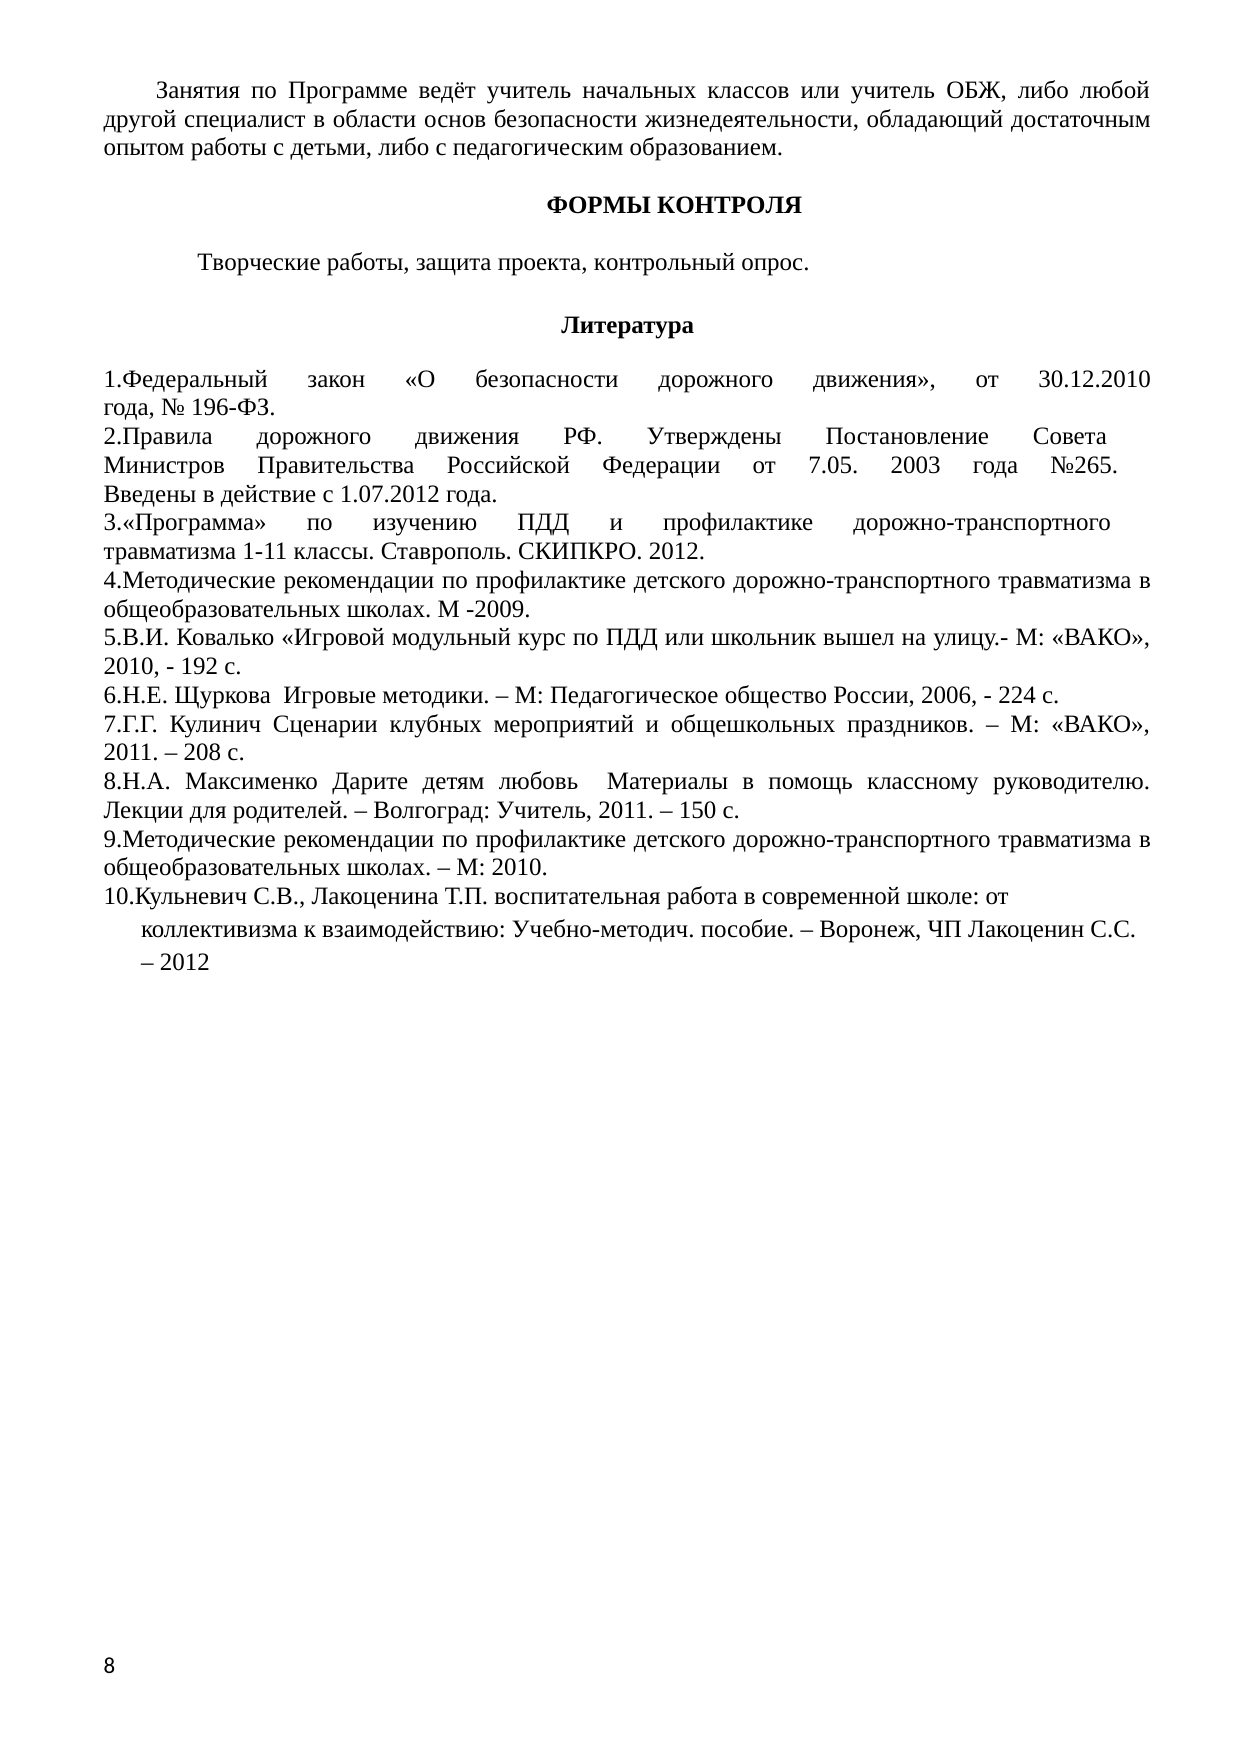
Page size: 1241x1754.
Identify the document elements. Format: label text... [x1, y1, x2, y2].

list Методические рекомендации по профилактике детского дорожно-транспортного травматизма в общеобразовательных школах. – М: 2010. [103, 824, 1152, 881]
list Правила дорожного движения РФ. Утверждены Постановление Совета Министров Правительства Российской Федерации от 7.05. 2003 года №265. Введены в действие с 1.07.2012 года. [103, 421, 1152, 507]
text 10.Кульневич С.В., Лакоценина Т.П. воспитательная работа в современной школе: от коллективизма к взаимодействию: Учебно-методич. пособие. – Воронеж, ЧП Лакоценин С.С. – 2012 [103, 881, 1152, 976]
text Занятия по Программе ведёт учитель начальных классов или учитель ОБЖ, либо любой другой специалист в области основ безопасности жизнедеятельности, обладающий достаточным опытом работы с детьми, либо с педагогическим образованием. [103, 75, 1152, 161]
list Н.Е. Щуркова Игровые методики. – М: Педагогическое общество России, 2006, - 224 с. [103, 680, 1152, 709]
list Методические рекомендации по профилактике детского дорожно-транспортного травматизма в общеобразовательных школах. М -2009. [103, 565, 1152, 622]
list Н.А. Максименко Дарите детям любовь Материалы в помощь классному руководителю. Лекции для родителей. – Волгоград: Учитель, 2011. – 150 с. [103, 766, 1152, 824]
text Творческие работы, защита проекта, контрольный опрос. [197, 247, 1152, 276]
list Г.Г. Кулинич Сценарии клубных мероприятий и общешкольных праздников. – М: «ВАКО», 2011. – 208 с. [103, 709, 1152, 766]
list «Программа» по изучению ПДД и профилактике дорожно-транспортного травматизма 1-11 классы. Ставрополь. СКИПКРО. 2012. [103, 507, 1152, 565]
list В.И. Ковалько «Игровой модульный курс по ПДД или школьник вышел на улицу.- М: «ВАКО», 2010, - 192 с. [103, 622, 1152, 680]
text Литература [103, 310, 1152, 338]
text ФОРМЫ КОНТРОЛЯ [197, 190, 1152, 219]
list Федеральный закон «О безопасности дорожного движения», от 30.12.2010 года, № 196-ФЗ. [103, 364, 1152, 421]
